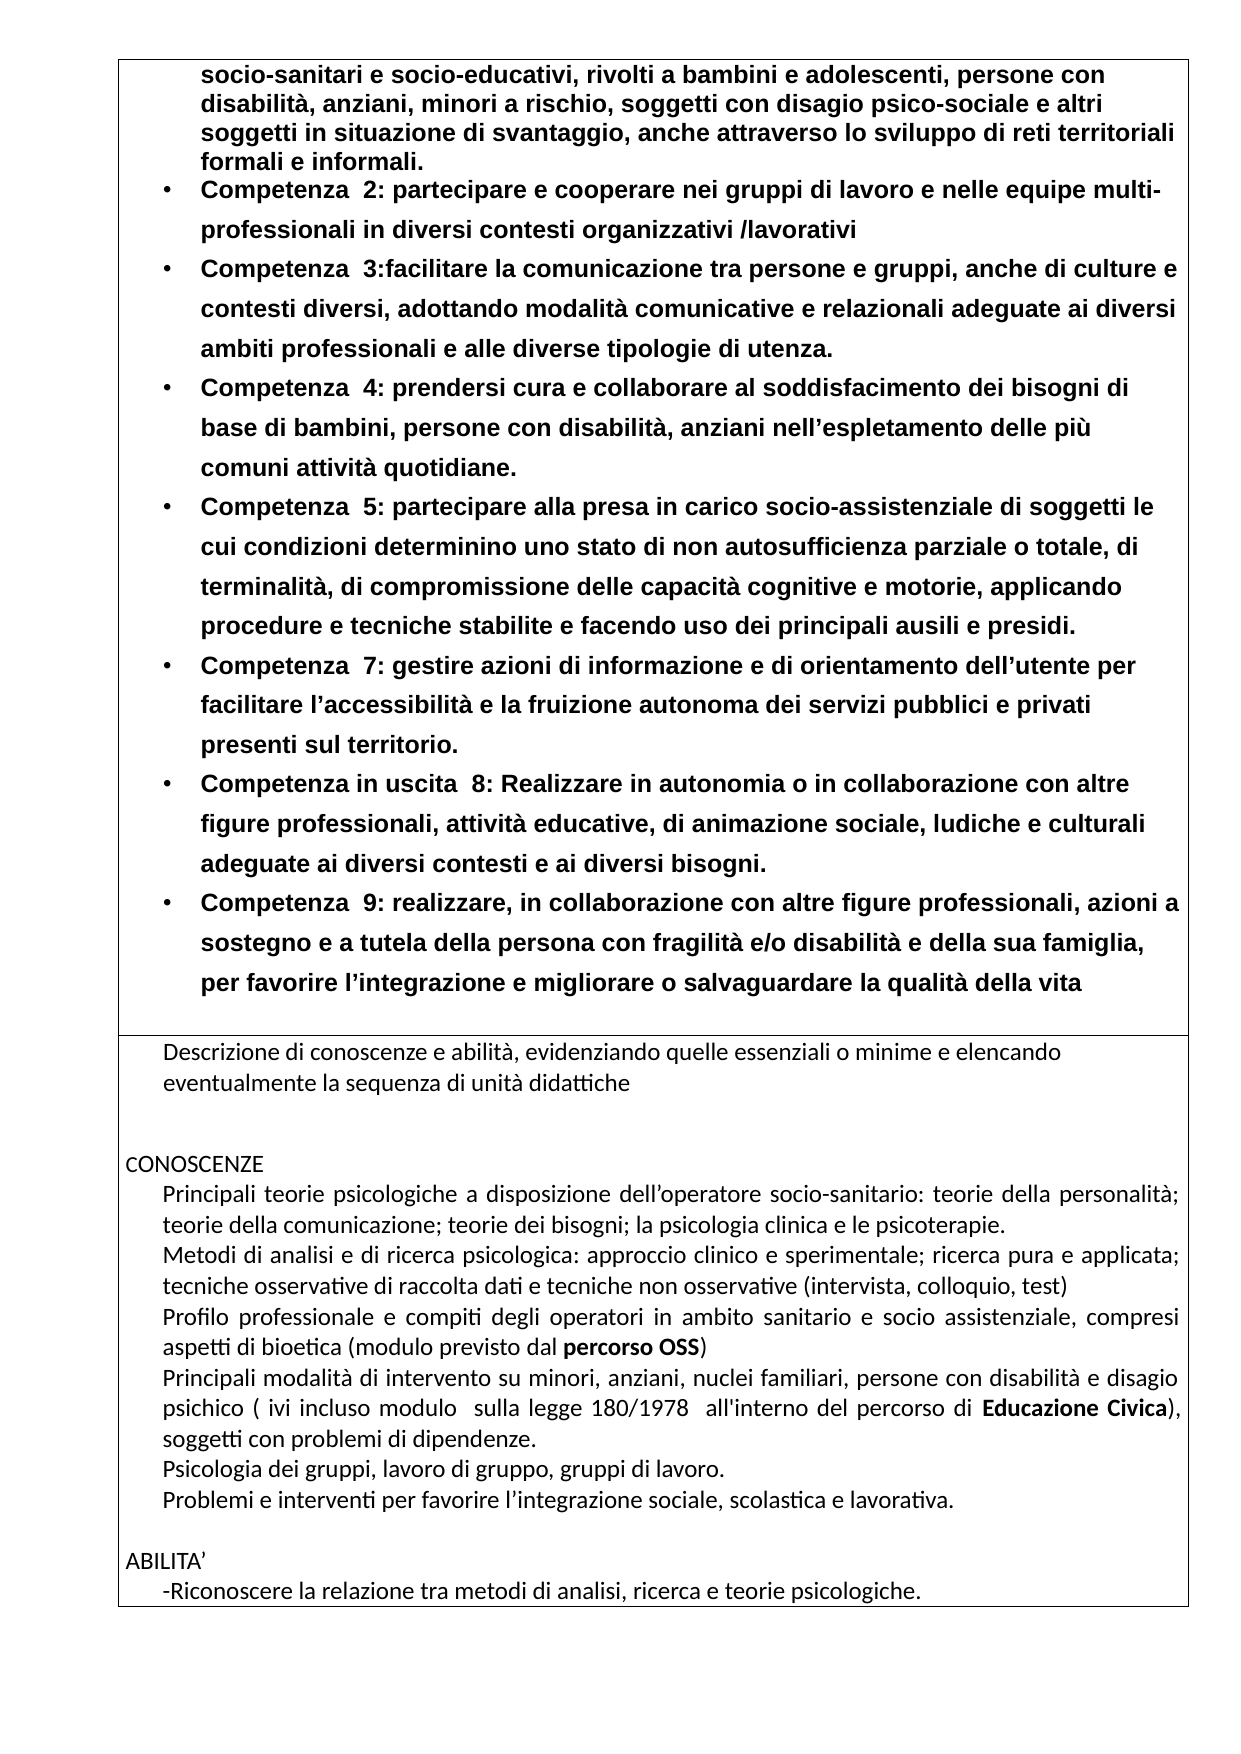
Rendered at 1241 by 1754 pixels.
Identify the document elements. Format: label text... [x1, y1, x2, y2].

table_cell Indicare le competenze che si intende sviluppare o i traguardi di competenza Tra le competenze di indirizzo che si intendono sviluppare, indichiamo in particolare: Competenza 1: collaborare nella gestione di progetti e attività dei servizi sociali, socio-sanitari e socio-educativi, rivolti a bambini e adolescenti, persone con disabilità, anziani, minori a rischio, soggetti con disagio psico-sociale e altri soggetti in situazione di svantaggio, anche attraverso lo sviluppo di reti territoriali formali e informali. Competenza 2: partecipare e cooperare nei gruppi di lavoro e nelle equipe multi-professionali in diversi contesti organizzativi /lavorativi Competenza 3:facilitare la comunicazione tra persone e gruppi, anche di culture e contesti diversi, adottando modalità comunicative e relazionali adeguate ai diversi ambiti professionali e alle diverse tipologie di utenza. Competenza 4: prendersi cura e collaborare al soddisfacimento dei bisogni di base di bambini, persone con disabilità, anziani nell’espletamento delle più comuni attività quotidiane. Competenza 5: partecipare alla presa in carico socio-assistenziale di soggetti le cui condizioni determinino uno stato di non autosufficienza parziale o totale, di terminalità, di compromissione delle capacità cognitive e motorie, applicando procedure e tecniche stabilite e facendo uso dei principali ausili e presidi. Competenza 7: gestire azioni di informazione e di orientamento dell’utente per facilitare l’accessibilità e la fruizione autonoma dei servizi pubblici e privati presenti sul territorio. Competenza in uscita 8: Realizzare in autonomia o in collaborazione con altre figure professionali, attività educative, di animazione sociale, ludiche e culturali adeguate ai diversi contesti e ai diversi bisogni. Competenza 9: realizzare, in collaborazione con altre figure professionali, azioni a sostegno e a tutela della persona con fragilità e/o disabilità e della sua famiglia, per favorire l’integrazione e migliorare o salvaguardare la qualità della vita [119, 60, 1188, 1035]
table_cell Descrizione di conoscenze e abilità, evidenziando quelle essenziali o minime e elencando eventualmente la sequenza di unità didattiche CONOSCENZE Principali teorie psicologiche a disposizione dell’operatore socio-sanitario: teorie della personalità; teorie della comunicazione; teorie dei bisogni; la psicologia clinica e le psicoterapie. Metodi di analisi e di ricerca psicologica: approccio clinico e sperimentale; ricerca pura e applicata; tecniche osservative di raccolta dati e tecniche non osservative (intervista, colloquio, test) Profilo professionale e compiti degli operatori in ambito sanitario e socio assistenziale, compresi aspetti di bioetica (modulo previsto dal percorso OSS) Principali modalità di intervento su minori, anziani, nuclei familiari, persone con disabilità e disagio psichico ( ivi incluso modulo sulla legge 180/1978 all'interno del percorso di Educazione Civica), soggetti con problemi di dipendenze. Psicologia dei gruppi, lavoro di gruppo, gruppi di lavoro. Problemi e interventi per favorire l’integrazione sociale, scolastica e lavorativa. ABILITA’ -Riconoscere la relazione tra metodi di analisi, ricerca e teorie psicologiche. [119, 1036, 1188, 1606]
